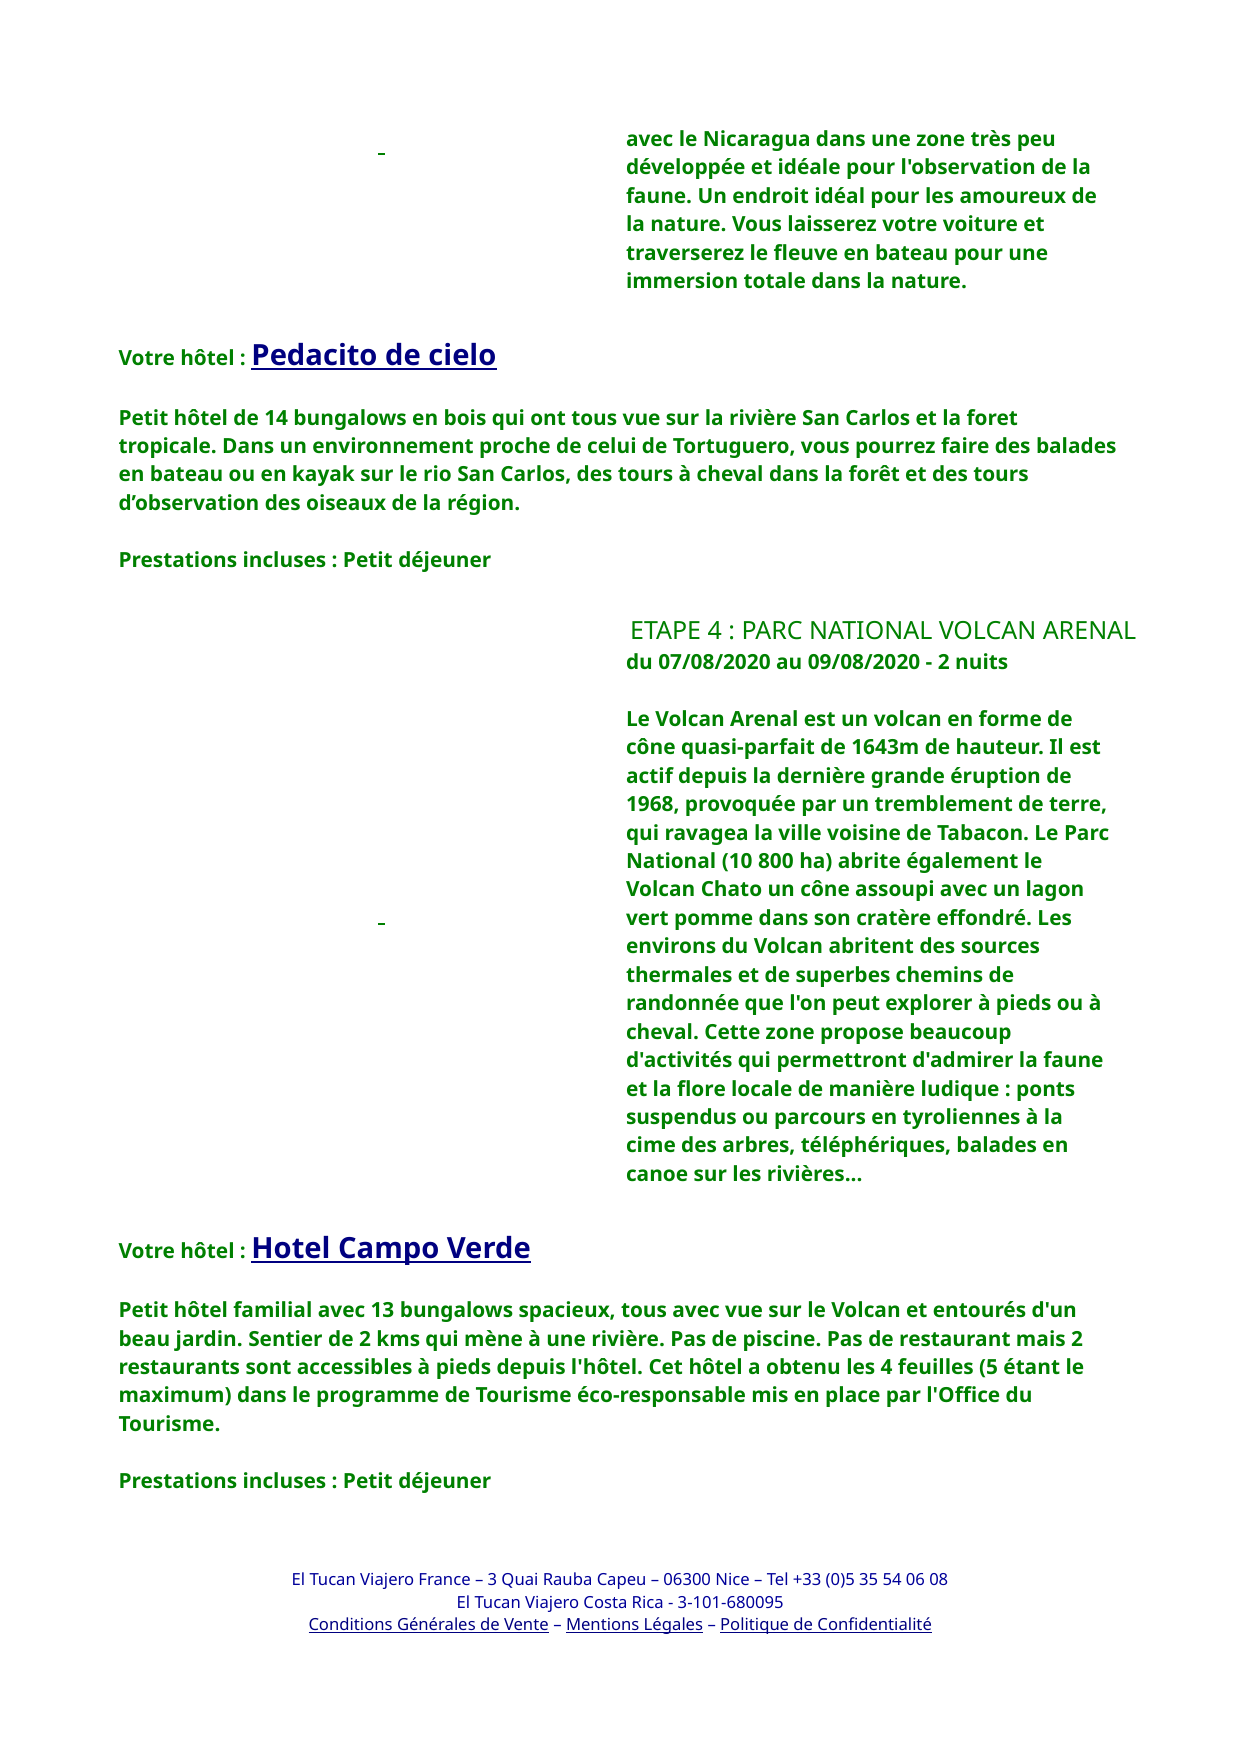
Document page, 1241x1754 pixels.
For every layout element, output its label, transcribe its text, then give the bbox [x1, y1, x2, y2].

table_header ETAPE 4 : PARC NATIONAL VOLCAN ARENAL du 07/08/2020 au 09/08/2020 - 2 nuits Le Volcan Arenal est un volcan en forme de cône quasi-parfait de 1643m de hauteur. Il est actif depuis la dernière grande éruption de 1968, provoquée par un tremblement de terre, qui ravagea la ville voisine de Tabacon. Le Parc National (10 800 ha) abrite également le Volcan Chato un cône assoupi avec un lagon vert pomme dans son cratère effondré. Les environs du Volcan abritent des sources thermales et de superbes chemins de randonnée que l'on peut explorer à pieds ou à cheval. Cette zone propose beaucoup d'activités qui permettront d'admirer la faune et la flore locale de manière ludique : ponts suspendus ou parcours en tyroliennes à la cime des arbres, téléphériques, balades en canoe sur les rivières... [620, 607, 1122, 1193]
table_header [118, 118, 620, 300]
text Petit hôtel familial avec 13 bungalows spacieux, tous avec vue sur le Volcan et entourés d'un beau jardin. Sentier de 2 kms qui mène à une rivière. Pas de piscine. Pas de restaurant mais 2 restaurants sont accessibles à pieds depuis l'hôtel. Cet hôtel a obtenu les 4 feuilles (5 étant le maximum) dans le programme de Tourisme éco-responsable mis en place par l'Office du Tourisme. [118, 1295, 1122, 1437]
table_header [118, 607, 620, 1193]
text Petit hôtel de 14 bungalows en bois qui ont tous vue sur la rivière San Carlos et la foret tropicale. Dans un environnement proche de celui de Tortuguero, vous pourrez faire des balades en bateau ou en kayak sur le rio San Carlos, des tours à cheval dans la forêt et des tours d’observation des oiseaux de la région. [118, 403, 1122, 516]
text Prestations incluses : Petit déjeuner [118, 545, 1122, 573]
text Votre hôtel : Hotel Campo Verde [118, 1227, 1122, 1267]
table_header avec le Nicaragua dans une zone très peu développée et idéale pour l'observation de la faune. Un endroit idéal pour les amoureux de la nature. Vous laisserez votre voiture et traverserez le fleuve en bateau pour une immersion totale dans la nature. [620, 118, 1122, 300]
text Prestations incluses : Petit déjeuner [118, 1466, 1122, 1494]
text Votre hôtel : Pedacito de cielo [118, 334, 1122, 374]
